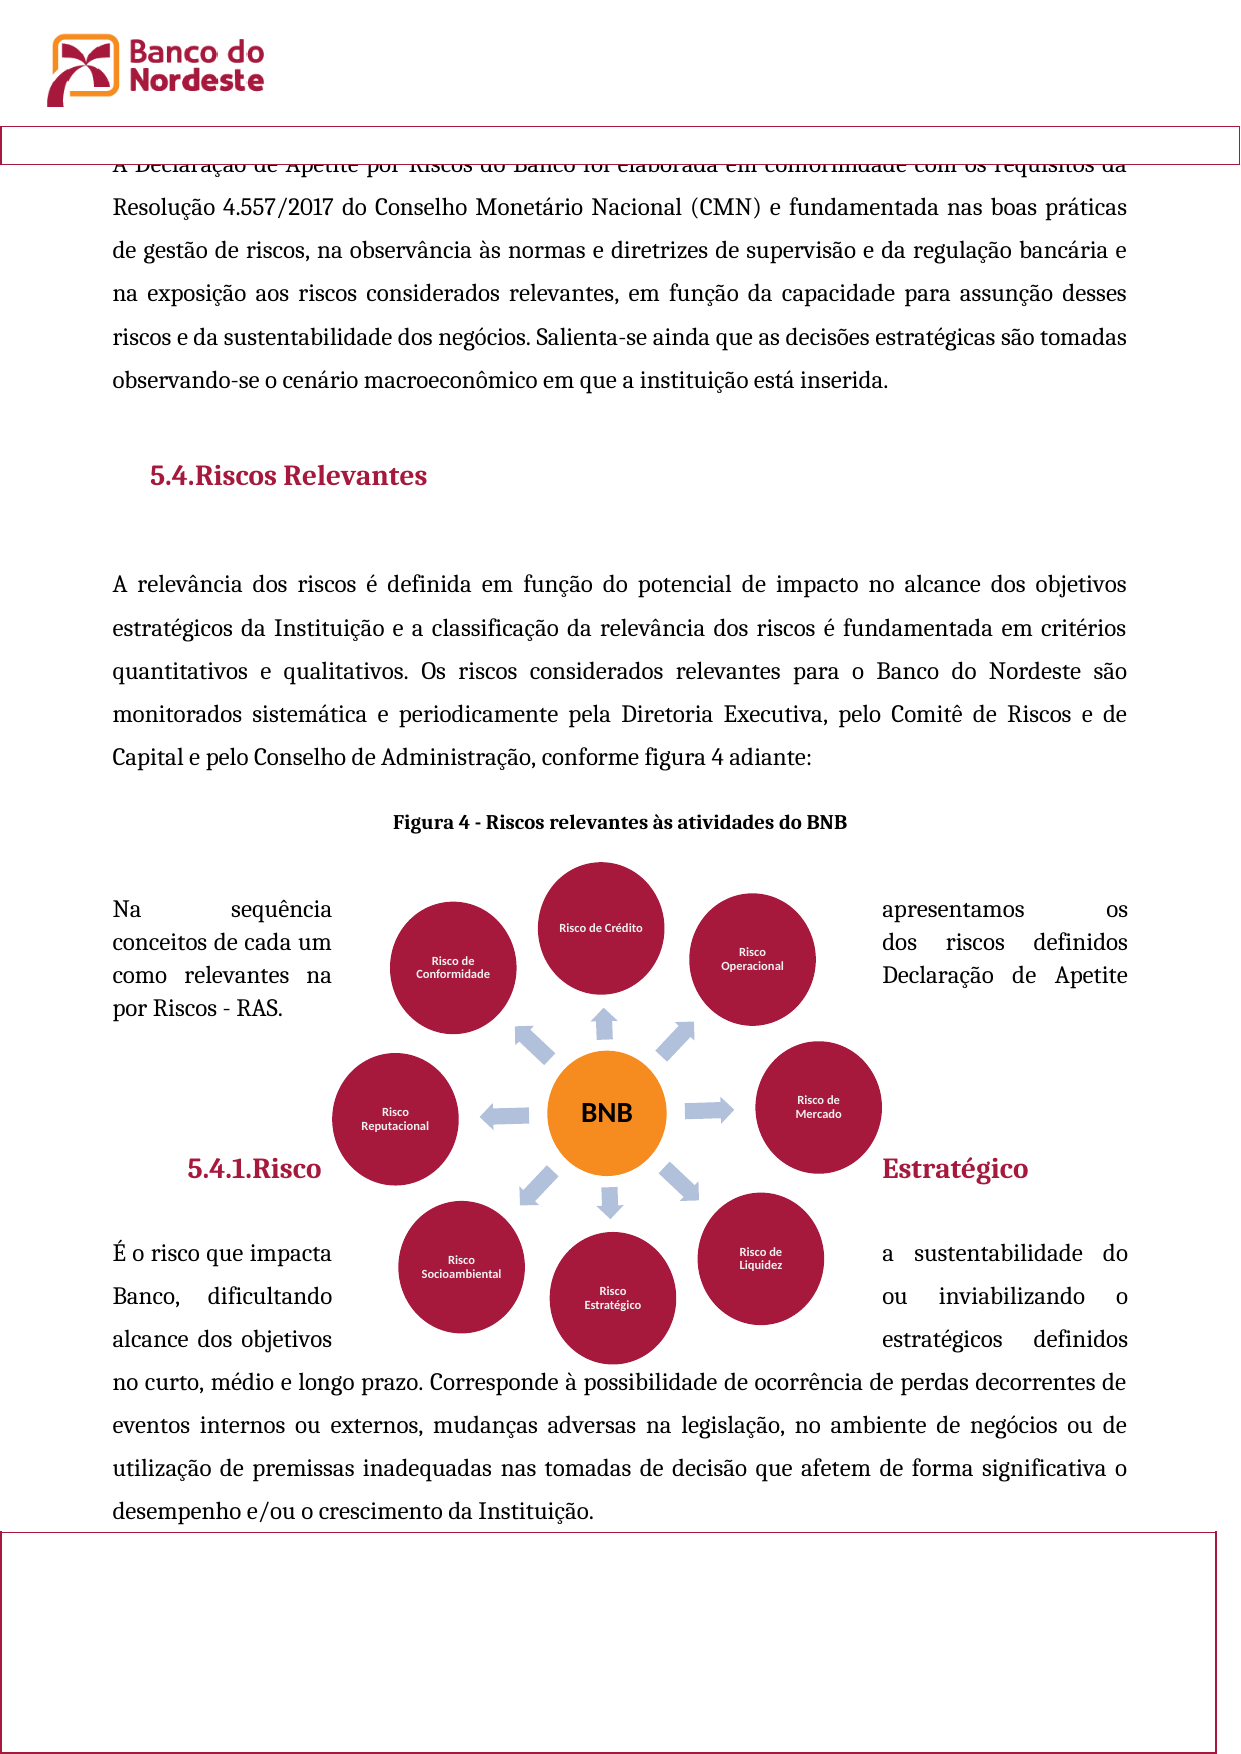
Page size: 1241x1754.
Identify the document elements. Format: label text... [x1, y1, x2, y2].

text É o risco que impacta a sustentabilidade do Banco, dificultando ou inviabilizando o alcance dos objetivos estratégicos definidos no curto, médio e longo prazo. Corresponde à possibilidade de ocorrência de perdas decorrentes de eventos internos ou externos, mudanças adversas na legislação, no ambiente de negócios ou de utilização de premissas inadequadas nas tomadas de decisão que afetem de forma significativa o desempenho e/ou o crescimento da Instituição. [112, 1238, 1128, 1526]
text Figura 4 - Riscos relevantes às atividades do BNB [112, 811, 1128, 835]
list Risco Estratégico [187, 1152, 387, 1186]
text A Declaração de Apetite por Riscos do Banco foi elaborada em conformidade com os requisitos da Resolução 4.557/2017 do Conselho Monetário Nacional (CMN) e fundamentada nas boas práticas de gestão de riscos, na observância às normas e diretrizes de supervisão e da regulação bancária e na exposição aos riscos considerados relevantes, em função da capacidade para assunção desses riscos e da sustentabilidade dos negócios. Salienta-se ainda que as decisões estratégicas são tomadas observando-se o cenário macroeconômico em que a instituição está inserida. [112, 165, 1128, 394]
list Riscos Relevantes [150, 459, 1128, 492]
text Na sequência apresentamos os conceitos de cada um dos riscos definidos como relevantes na Declaração de Apetite por Riscos - RAS. [112, 895, 734, 1023]
text A relevância dos riscos é definida em função do potencial de impacto no alcance dos objetivos estratégicos da Instituição e a classificação da relevância dos riscos é fundamentada em critérios quantitativos e qualitativos. Os riscos considerados relevantes para o Banco do Nordeste são monitorados sistemática e periodicamente pela Diretoria Executiva, pelo Comitê de Riscos e de Capital e pelo Conselho de Administração, conforme figura 4 adiante: [112, 570, 1128, 772]
list Risco Estratégico [404, 1152, 1128, 1186]
text Na sequência apresentamos os conceitos de cada um dos riscos definidos como relevantes na Declaração de Apetite por Riscos - RAS. [771, 895, 1128, 1023]
